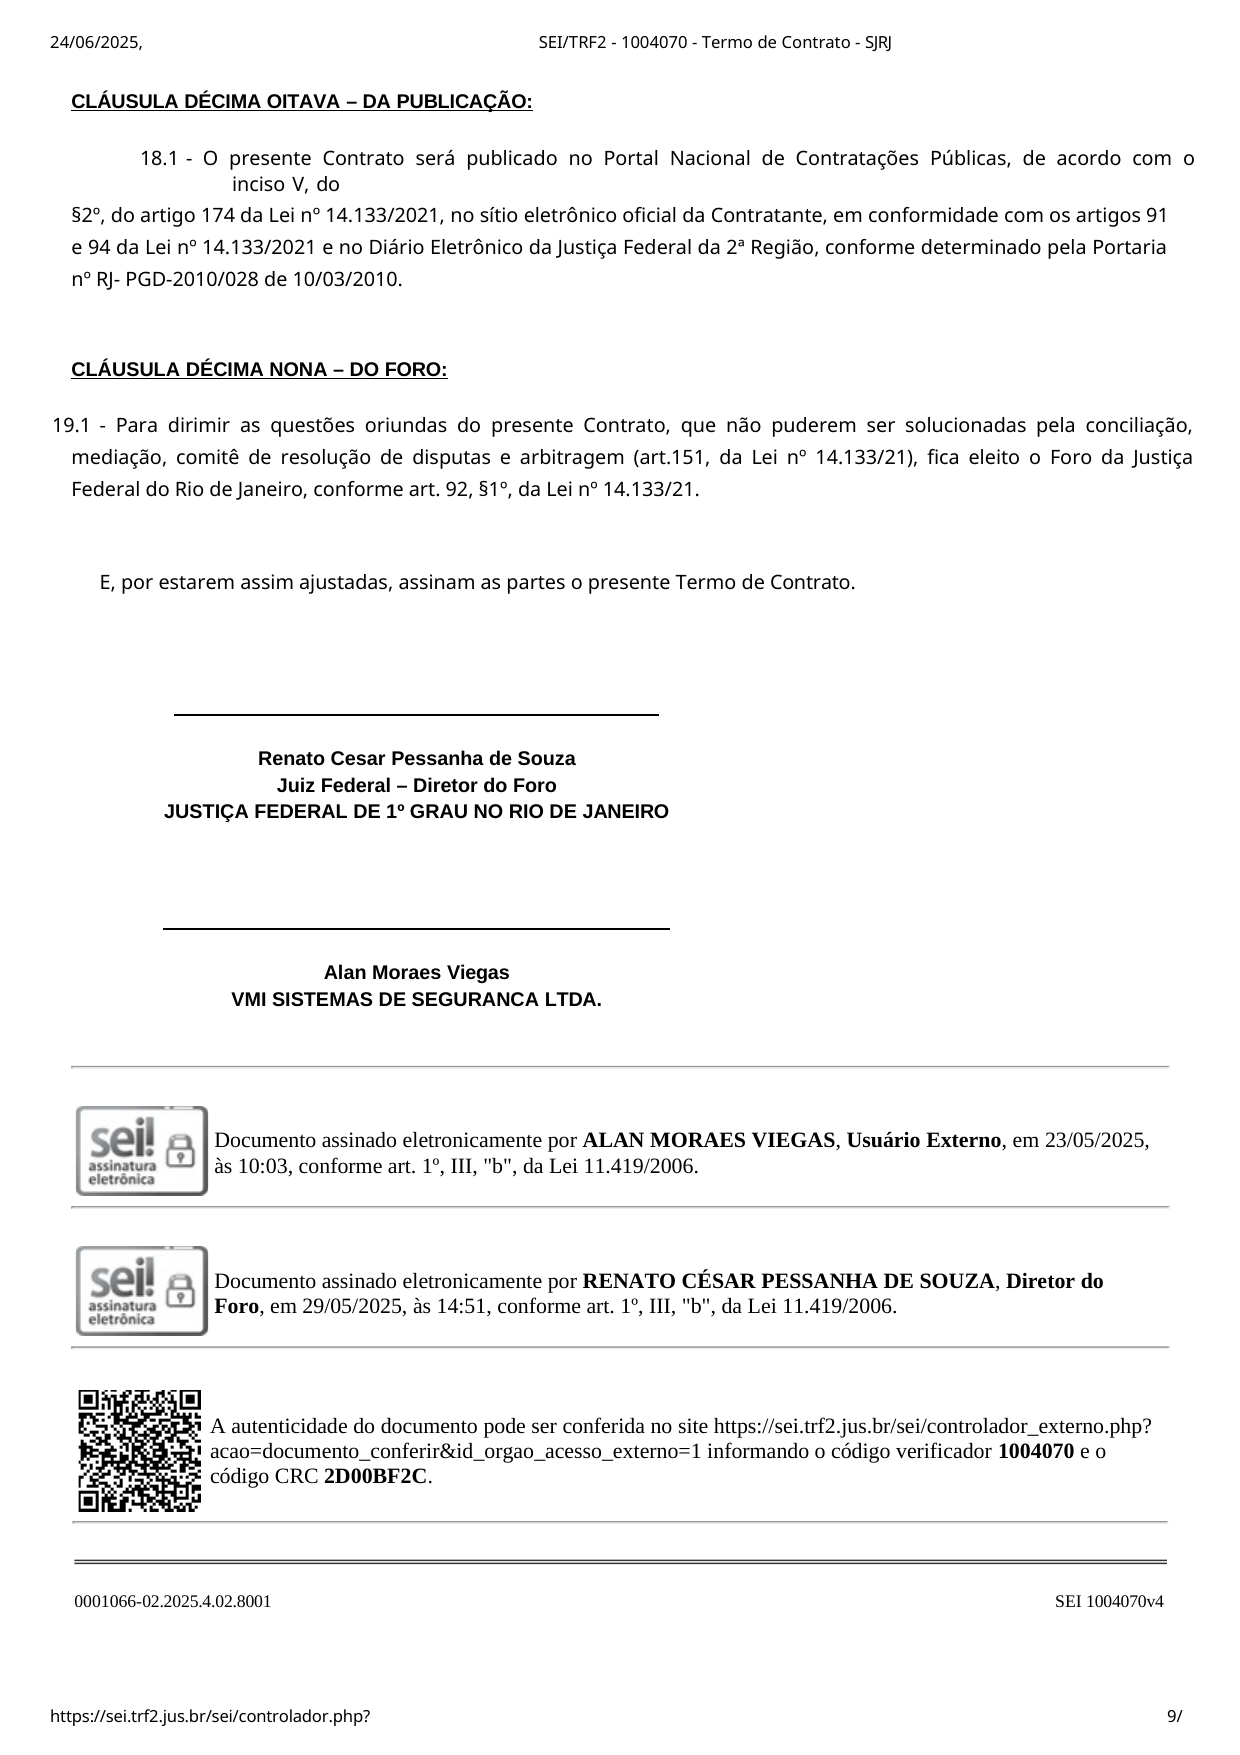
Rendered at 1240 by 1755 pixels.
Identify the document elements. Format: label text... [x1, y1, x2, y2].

text A autenticidade do documento pode ser conferida no site https://sei.trf2.jus.br/sei/controlador_externo.php? acao=documento_conferir&id_orgao_acesso_externo=1 informando o código verificador 1004070 e o código CRC 2D00BF2C. [210, 1413, 1158, 1488]
text VMI SISTEMAS DE SEGURANCA LTDA. [59, 988, 774, 1011]
text Documento assinado eletronicamente por ALAN MORAES VIEGAS, Usuário Externo, em 23/05/2025, às 10:03, conforme art. 1º, III, "b", da Lei 11.419/2006. [214, 1127, 1158, 1178]
text E, por estarem assim ajustadas, assinam as partes o presente Termo de Contrato. [99, 568, 1195, 595]
text Alan Moraes Viegas [242, 961, 591, 984]
text §2º, do artigo 174 da Lei nº 14.133/2021, no sítio eletrônico oficial da Contratante, em conformidade com os artigos 91 e 94 da Lei nº 14.133/2021 e no Diário Eletrônico da Justiça Federal da 2ª Região, conforme determinado pela Portaria nº RJ- PGD-2010/028 de 10/03/2010. [71, 202, 1170, 292]
subtitle CLÁUSULA DÉCIMA NONA – DO FORO: [71, 358, 1195, 381]
list - O presente Contrato será publicado no Portal Nacional de Contratações Públicas, de acordo com o inciso V, do [140, 144, 1195, 198]
text Renato Cesar Pessanha de Souza Juiz Federal – Diretor do Foro [242, 747, 591, 796]
text JUSTIÇA FEDERAL DE 1º GRAU NO RIO DE JANEIRO [59, 800, 774, 823]
text Documento assinado eletronicamente por RENATO CÉSAR PESSANHA DE SOUZA, Diretor do Foro, em 29/05/2025, às 14:51, conforme art. 1º, III, "b", da Lei 11.419/2006. [214, 1268, 1158, 1318]
subtitle CLÁUSULA DÉCIMA OITAVA – DA PUBLICAÇÃO: [71, 90, 1195, 113]
list - Para dirimir as questões oriundas do presente Contrato, que não puderem ser solucionadas pela conciliação, mediação, comitê de resolução de disputas e arbitragem (art.151, da Lei nº 14.133/21), fica eleito o Foro da Justiça Federal do Rio de Janeiro, conforme art. 92, §1º, da Lei nº 14.133/21. [59, 412, 1195, 502]
text 0001066-02.2025.4.02.8001 SEI 1004070v4 [74, 1591, 1195, 1611]
